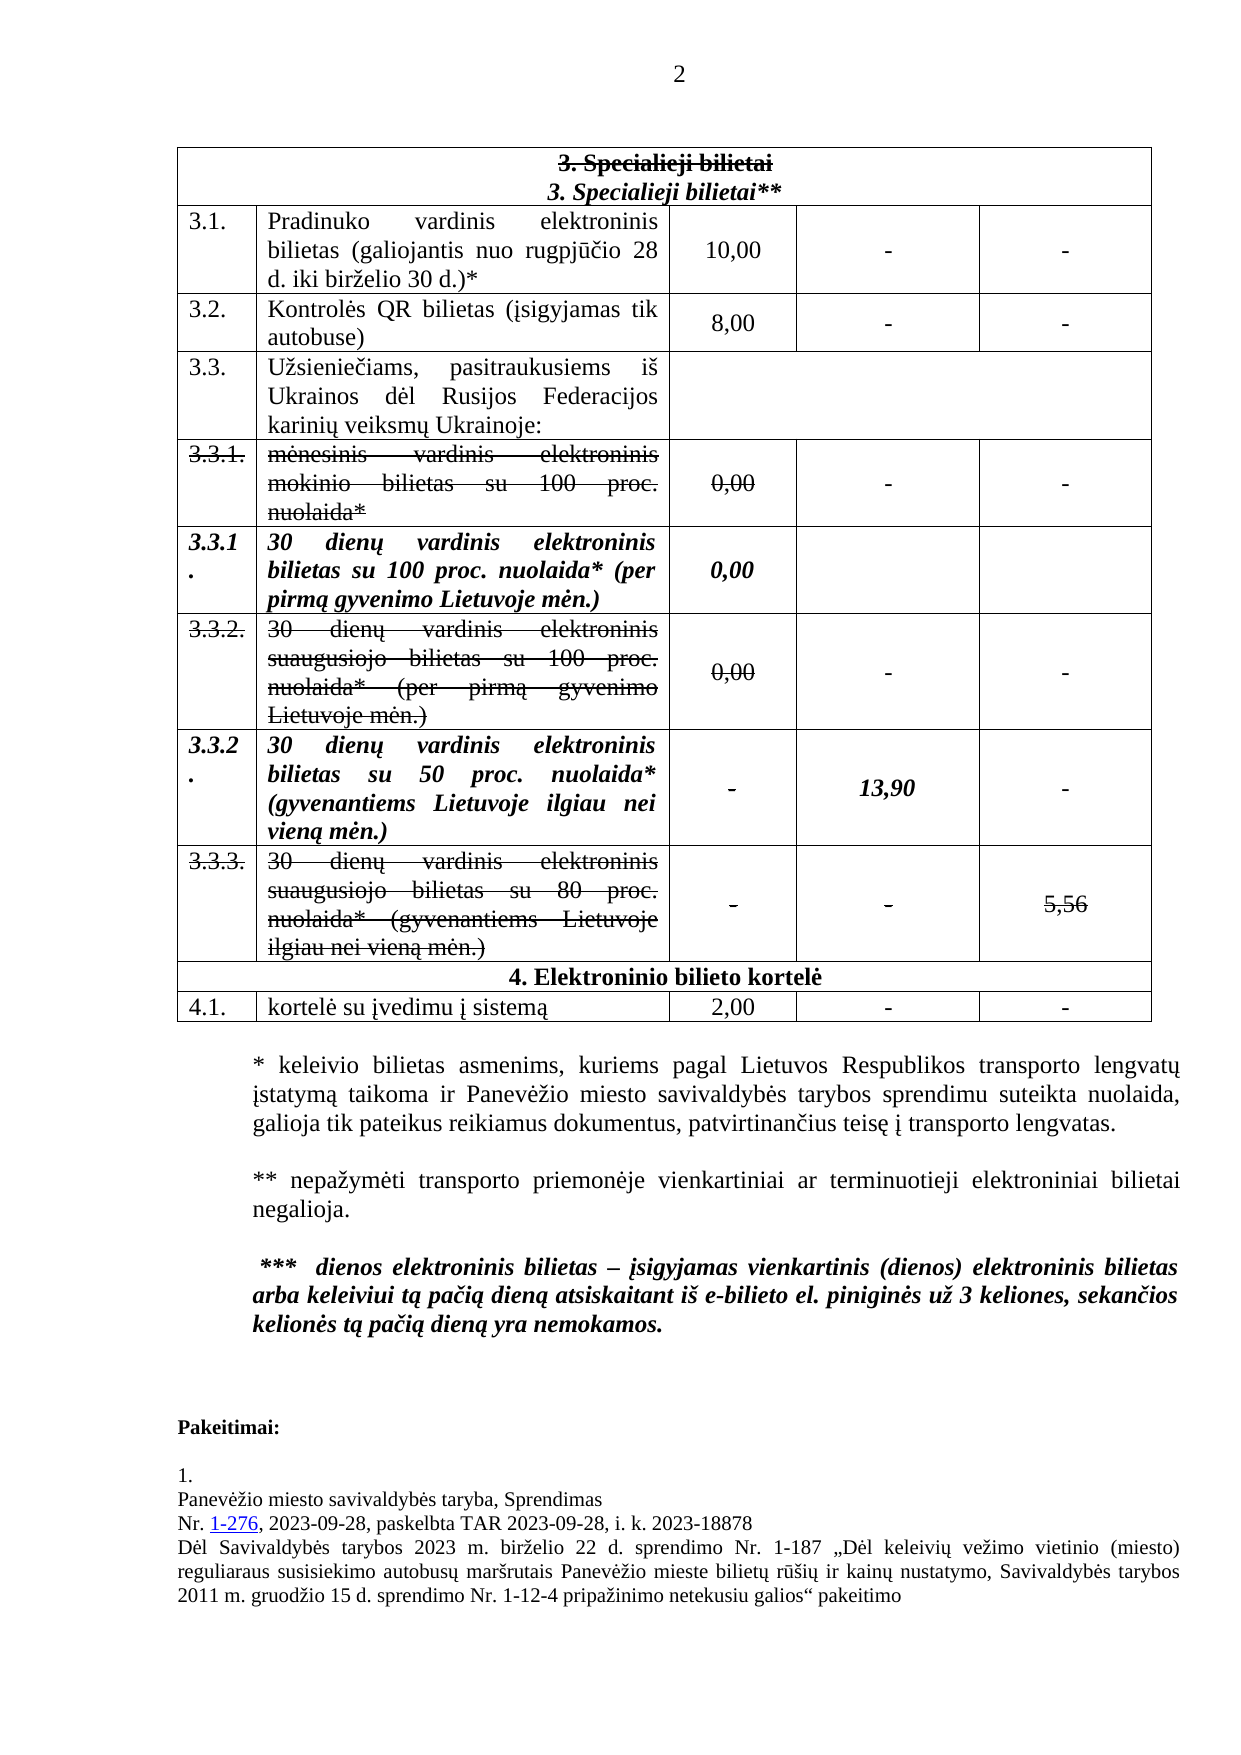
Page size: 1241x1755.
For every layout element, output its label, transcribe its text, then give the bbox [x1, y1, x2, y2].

table_header 3. Specialieji bilietai 3. Specialieji bilietai** [178, 148, 1151, 205]
table_cell 4.1. [178, 992, 256, 1021]
table_cell 3.3.2. [178, 730, 256, 845]
table_cell [670, 352, 1151, 438]
table_cell 10,00 [670, 206, 796, 293]
table_cell - [797, 992, 979, 1021]
text 1. [177, 1463, 1181, 1487]
table_cell 3.1. [178, 206, 256, 293]
table_cell 13,90 [797, 730, 979, 845]
table_cell 30 dienų vardinis elektroninis bilietas su 50 proc. nuolaida* (gyvenantiems Lietuvoje ilgiau nei vieną mėn.) [257, 730, 669, 845]
text Pakeitimai: [177, 1415, 1181, 1439]
table_cell 3.3.3. [178, 846, 256, 961]
table_cell - [980, 206, 1151, 293]
table_cell 3.2. [178, 294, 256, 351]
table_cell - [797, 614, 979, 729]
text *** dienos elektroninis bilietas – įsigyjamas vienkartinis (dienos) elektroninis bilietas arba keleiviui tą pačią dieną atsiskaitant iš e-bilieto el. piniginės už 3 keliones, sekančios kelionės tą pačią dieną yra nemokamos. [252, 1252, 1181, 1338]
table_cell - [980, 294, 1151, 351]
table_cell - [797, 440, 979, 526]
text Panevėžio miesto savivaldybės taryba, Sprendimas [177, 1487, 1181, 1511]
table_cell 30 dienų vardinis elektroninis suaugusiojo bilietas su 100 proc. nuolaida* (per pirmą gyvenimo Lietuvoje mėn.) [257, 614, 669, 729]
table_cell 30 dienų vardinis elektroninis suaugusiojo bilietas su 80 proc. nuolaida* (gyvenantiems Lietuvoje ilgiau nei vieną mėn.) [257, 846, 669, 961]
table_cell Pradinuko vardinis elektroninis bilietas (galiojantis nuo rugpjūčio 28 d. iki birželio 30 d.)* [257, 206, 669, 293]
table_cell 3.3.1. [178, 527, 256, 613]
table_cell - [980, 614, 1151, 729]
text Dėl Savivaldybės tarybos 2023 m. birželio 22 d. sprendimo Nr. 1-187 „Dėl keleivių vežimo vietinio (miesto) reguliaraus susisiekimo autobusų maršrutais Panevėžio mieste bilietų rūšių ir kainų nustatymo, Savivaldybės tarybos 2011 m. gruodžio 15 d. sprendimo Nr. 1-12-4 pripažinimo netekusiu galios“ pakeitimo [177, 1535, 1181, 1607]
text * keleivio bilietas asmenims, kuriems pagal Lietuvos Respublikos transporto lengvatų įstatymą taikoma ir Panevėžio miesto savivaldybės tarybos sprendimu suteikta nuolaida, galioja tik pateikus reikiamus dokumentus, patvirtinančius teisę į transporto lengvatas. [252, 1051, 1181, 1137]
table_cell 3.3. [178, 352, 256, 438]
table_cell 0,00 [670, 614, 796, 729]
table_cell Kontrolės QR bilietas (įsigyjamas tik autobuse) [257, 294, 669, 351]
table_cell 8,00 [670, 294, 796, 351]
table_cell mėnesinis vardinis elektroninis mokinio bilietas su 100 proc. nuolaida* [257, 440, 669, 526]
table_cell - [670, 730, 796, 845]
table_cell Užsieniečiams, pasitraukusiems iš Ukrainos dėl Rusijos Federacijos karinių veiksmų Ukrainoje: [257, 352, 669, 438]
table_cell 5,56 [980, 846, 1151, 961]
text ** nepažymėti transporto priemonėje vienkartiniai ar terminuotieji elektroniniai bilietai negalioja. [252, 1166, 1181, 1223]
table_cell 0,00 [670, 440, 796, 526]
table_cell [797, 527, 979, 613]
table_cell 0,00 [670, 527, 796, 613]
table_cell 3.3.1. [178, 440, 256, 526]
table_cell - [797, 846, 979, 961]
table_cell - [797, 206, 979, 293]
table_cell - [980, 440, 1151, 526]
table_cell - [670, 846, 796, 961]
table_cell 30 dienų vardinis elektroninis bilietas su 100 proc. nuolaida* (per pirmą gyvenimo Lietuvoje mėn.) [257, 527, 669, 613]
table_cell [980, 527, 1151, 613]
table_cell - [980, 992, 1151, 1021]
table_cell - [797, 294, 979, 351]
table_cell 4. Elektroninio bilieto kortelė [178, 962, 1151, 991]
table_cell 2,00 [670, 992, 796, 1021]
text Nr. 1-276, 2023-09-28, paskelbta TAR 2023-09-28, i. k. 2023-18878 [177, 1511, 1181, 1535]
table_cell - [980, 730, 1151, 845]
table_cell kortelė su įvedimu į sistemą [257, 992, 669, 1021]
table_cell 3.3.2. [178, 614, 256, 729]
